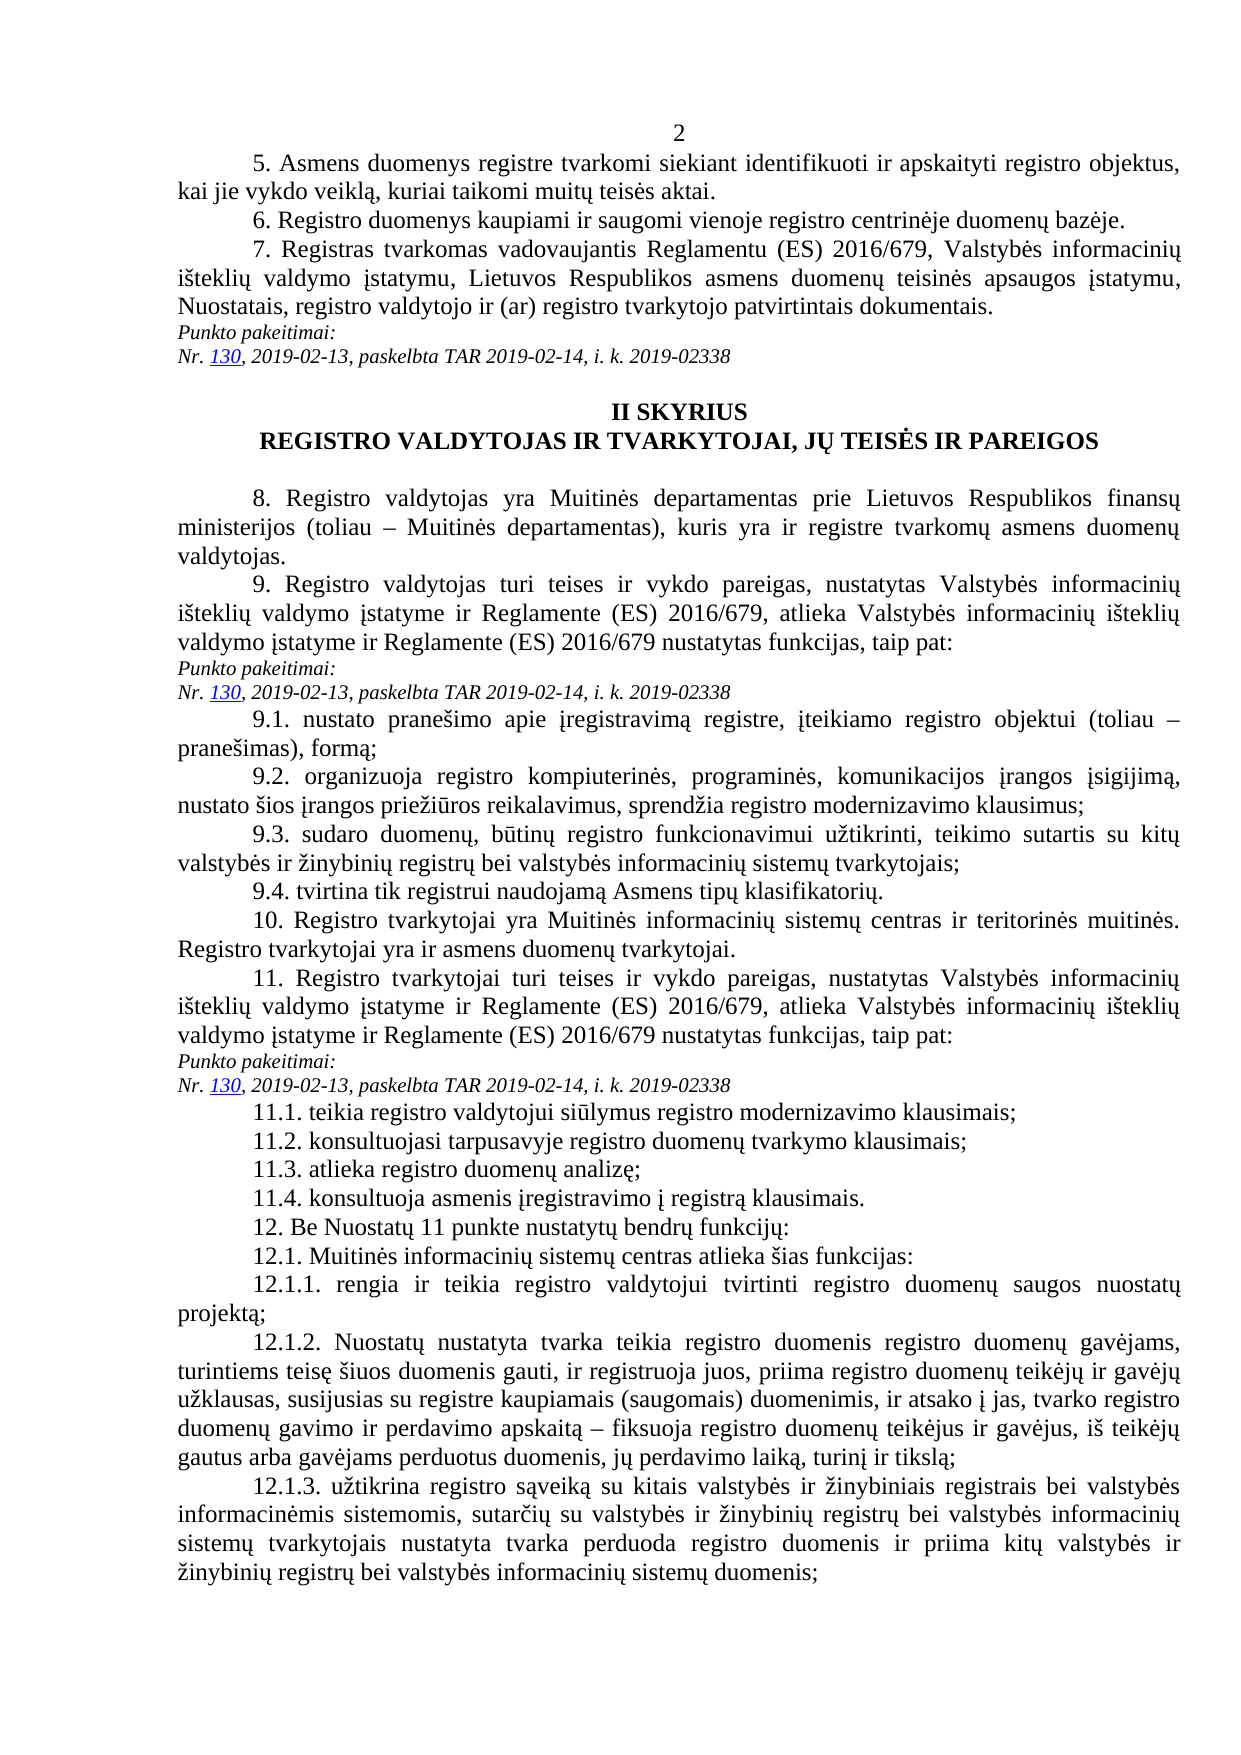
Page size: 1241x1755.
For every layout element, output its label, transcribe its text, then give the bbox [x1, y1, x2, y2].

text Punkto pakeitimai: [177, 320, 1181, 344]
text 9.3. sudaro duomenų, būtinų registro funkcionavimui užtikrinti, teikimo sutartis su kitų valstybės ir žinybinių registrų bei valstybės informacinių sistemų tvarkytojais; [177, 819, 1181, 876]
text 12.1.2. Nuostatų nustatyta tvarka teikia registro duomenis registro duomenų gavėjams, turintiems teisę šiuos duomenis gauti, ir registruoja juos, priima registro duomenų teikėjų ir gavėjų užklausas, susijusias su registre kaupiamais (saugomais) duomenimis, ir atsako į jas, tvarko registro duomenų gavimo ir perdavimo apskaitą – fiksuoja registro duomenų teikėjus ir gavėjus, iš teikėjų gautus arba gavėjams perduotus duomenis, jų perdavimo laiką, turinį ir tikslą; [177, 1327, 1181, 1471]
text 6. Registro duomenys kaupiami ir saugomi vienoje registro centrinėje duomenų bazėje. [177, 205, 1181, 234]
text Punkto pakeitimai: [177, 1049, 1181, 1073]
text 12.1.1. rengia ir teikia registro valdytojui tvirtinti registro duomenų saugos nuostatų projektą; [177, 1269, 1181, 1327]
text II SKYRIUS [177, 397, 1181, 426]
text 9.4. tvirtina tik registrui naudojamą Asmens tipų klasifikatorių. [177, 876, 1181, 905]
text 7. Registras tvarkomas vadovaujantis Reglamentu (ES) 2016/679, Valstybės informacinių išteklių valdymo įstatymu, Lietuvos Respublikos asmens duomenų teisinės apsaugos įstatymu, Nuostatais, registro valdytojo ir (ar) registro tvarkytojo patvirtintais dokumentais. [177, 234, 1181, 320]
text 12.1.3. užtikrina registro sąveiką su kitais valstybės ir žinybiniais registrais bei valstybės informacinėmis sistemomis, sutarčių su valstybės ir žinybinių registrų bei valstybės informacinių sistemų tvarkytojais nustatyta tvarka perduoda registro duomenis ir priima kitų valstybės ir žinybinių registrų bei valstybės informacinių sistemų duomenis; [177, 1471, 1181, 1586]
text 11.3. atlieka registro duomenų analizę; [177, 1154, 1181, 1183]
text 10. Registro tvarkytojai yra Muitinės informacinių sistemų centras ir teritorinės muitinės. Registro tvarkytojai yra ir asmens duomenų tvarkytojai. [177, 905, 1181, 963]
text 11.1. teikia registro valdytojui siūlymus registro modernizavimo klausimais; [177, 1097, 1181, 1126]
text 11.2. konsultuojasi tarpusavyje registro duomenų tvarkymo klausimais; [177, 1126, 1181, 1154]
text 9.1. nustato pranešimo apie įregistravimą registre, įteikiamo registro objektui (toliau – pranešimas), formą; [177, 704, 1181, 761]
text 9. Registro valdytojas turi teises ir vykdo pareigas, nustatytas Valstybės informacinių išteklių valdymo įstatyme ir Reglamente (ES) 2016/679, atlieka Valstybės informacinių išteklių valdymo įstatyme ir Reglamente (ES) 2016/679 nustatytas funkcijas, taip pat: [177, 569, 1181, 656]
text REGISTRO VALDYTOJAS IR TVARKYTOJAI, JŲ TEISĖS IR PAREIGOS [177, 426, 1181, 454]
text Nr. 130, 2019-02-13, paskelbta TAR 2019-02-14, i. k. 2019-02338 [177, 344, 1181, 368]
text Nr. 130, 2019-02-13, paskelbta TAR 2019-02-14, i. k. 2019-02338 [177, 1073, 1181, 1097]
text 12. Be Nuostatų 11 punkte nustatytų bendrų funkcijų: [177, 1212, 1181, 1241]
text 12.1. Muitinės informacinių sistemų centras atlieka šias funkcijas: [177, 1241, 1181, 1269]
text Punkto pakeitimai: [177, 656, 1181, 680]
text 11. Registro tvarkytojai turi teises ir vykdo pareigas, nustatytas Valstybės informacinių išteklių valdymo įstatyme ir Reglamente (ES) 2016/679, atlieka Valstybės informacinių išteklių valdymo įstatyme ir Reglamente (ES) 2016/679 nustatytas funkcijas, taip pat: [177, 963, 1181, 1049]
text Nr. 130, 2019-02-13, paskelbta TAR 2019-02-14, i. k. 2019-02338 [177, 680, 1181, 704]
text 8. Registro valdytojas yra Muitinės departamentas prie Lietuvos Respublikos finansų ministerijos (toliau – Muitinės departamentas), kuris yra ir registre tvarkomų asmens duomenų valdytojas. [177, 483, 1181, 569]
text 9.2. organizuoja registro kompiuterinės, programinės, komunikacijos įrangos įsigijimą, nustato šios įrangos priežiūros reikalavimus, sprendžia registro modernizavimo klausimus; [177, 761, 1181, 819]
text 11.4. konsultuoja asmenis įregistravimo į registrą klausimais. [177, 1183, 1181, 1212]
text 5. Asmens duomenys registre tvarkomi siekiant identifikuoti ir apskaityti registro objektus, kai jie vykdo veiklą, kuriai taikomi muitų teisės aktai. [177, 148, 1181, 205]
